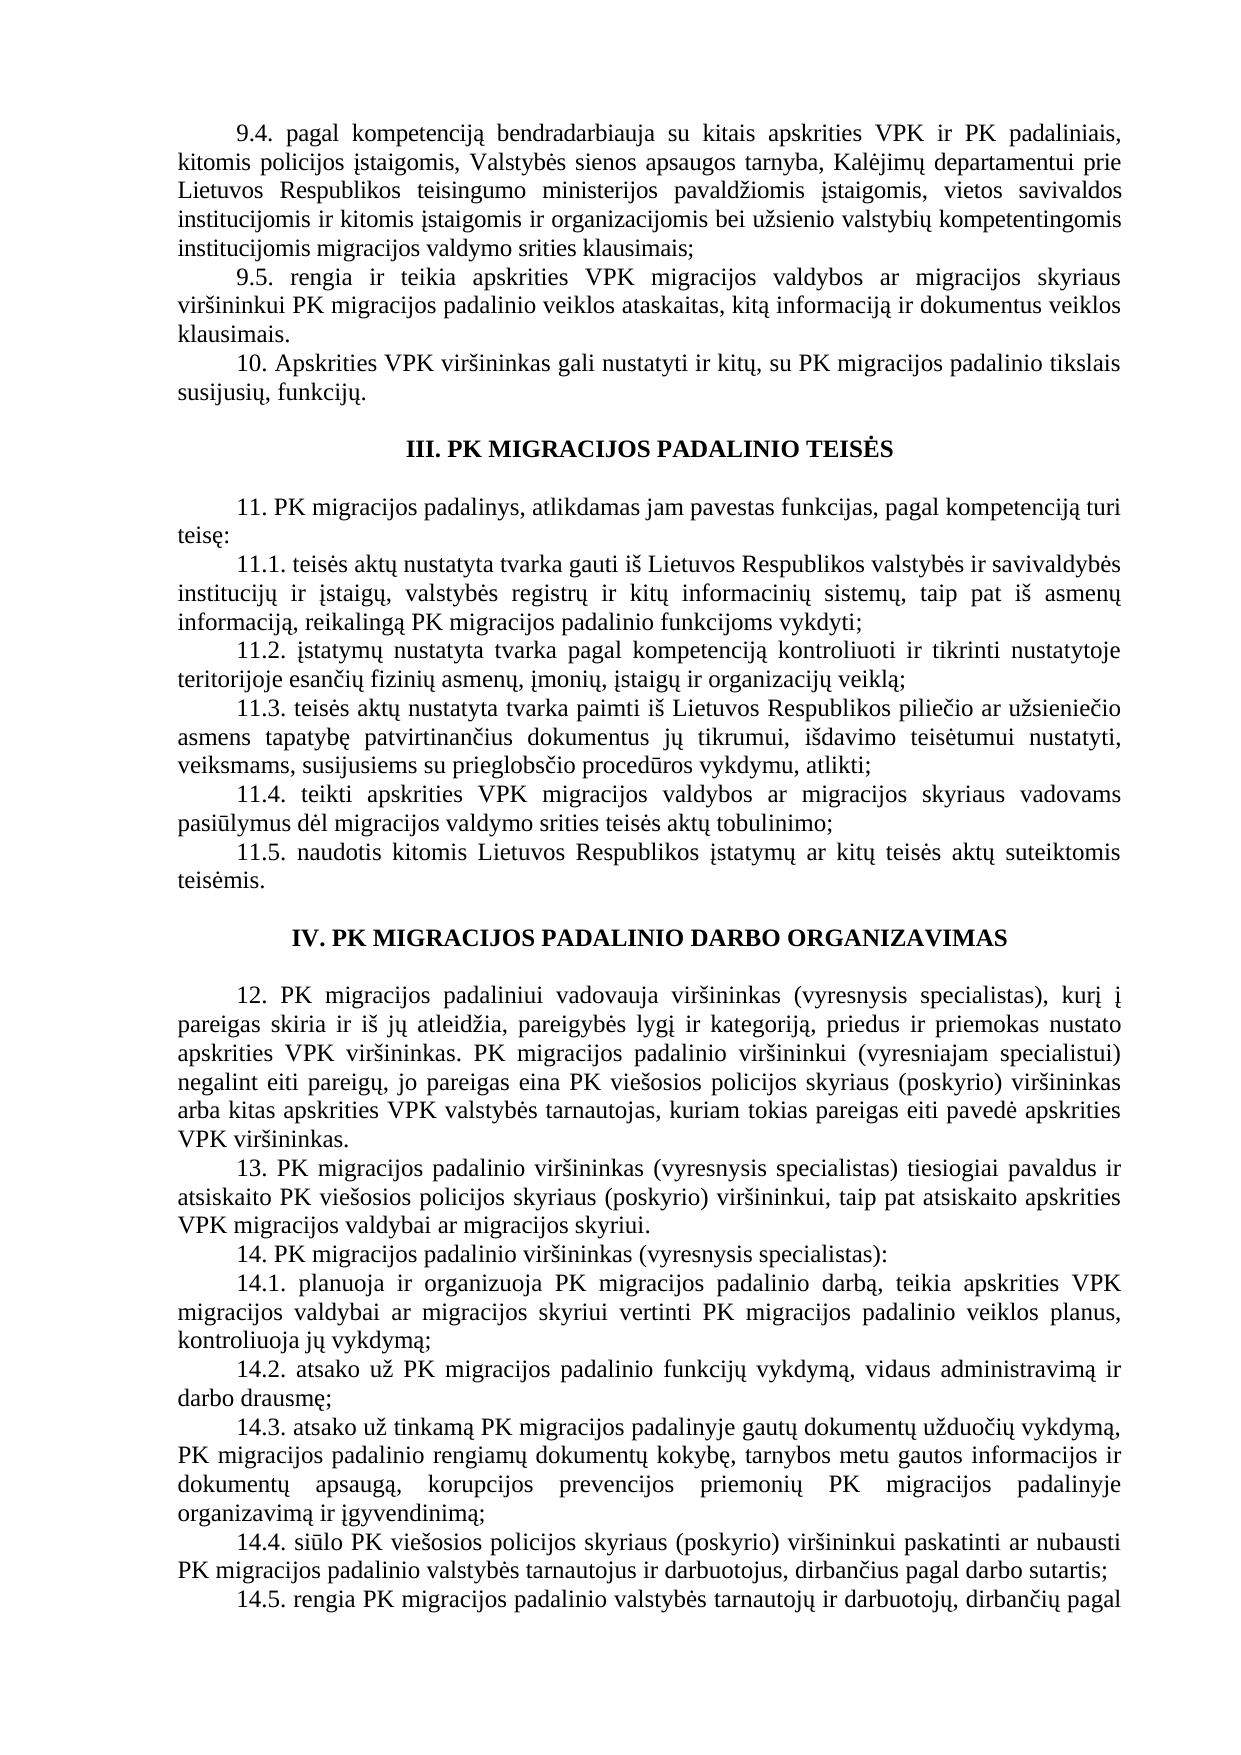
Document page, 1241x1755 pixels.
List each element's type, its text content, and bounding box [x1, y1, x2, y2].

text 14.3. atsako už tinkamą PK migracijos padalinyje gautų dokumentų užduočių vykdymą, PK migracijos padalinio rengiamų dokumentų kokybę, tarnybos metu gautos informacijos ir dokumentų apsaugą, korupcijos prevencijos priemonių PK migracijos padalinyje organizavimą ir įgyvendinimą; [177, 1412, 1122, 1527]
text 10. Apskrities VPK viršininkas gali nustatyti ir kitų, su PK migracijos padalinio tikslais susijusių, funkcijų. [177, 348, 1122, 406]
text 9.5. rengia ir teikia apskrities VPK migracijos valdybos ar migracijos skyriaus viršininkui PK migracijos padalinio veiklos ataskaitas, kitą informaciją ir dokumentus veiklos klausimais. [177, 262, 1122, 348]
text 14.2. atsako už PK migracijos padalinio funkcijų vykdymą, vidaus administravimą ir darbo drausmę; [177, 1354, 1122, 1412]
text 14.5. rengia PK migracijos padalinio valstybės tarnautojų ir darbuotojų, dirbančių pagal [177, 1584, 1122, 1613]
text 11.5. naudotis kitomis Lietuvos Respublikos įstatymų ar kitų teisės aktų suteiktomis teisėmis. [177, 837, 1122, 894]
text 14.1. planuoja ir organizuoja PK migracijos padalinio darbą, teikia apskrities VPK migracijos valdybai ar migracijos skyriui vertinti PK migracijos padalinio veiklos planus, kontroliuoja jų vykdymą; [177, 1268, 1122, 1354]
text III. PK MIGRACIJOS PADALINIO TEISĖS [177, 434, 1122, 463]
text 9.4. pagal kompetenciją bendradarbiauja su kitais apskrities VPK ir PK padaliniais, kitomis policijos įstaigomis, Valstybės sienos apsaugos tarnyba, Kalėjimų departamentui prie Lietuvos Respublikos teisingumo ministerijos pavaldžiomis įstaigomis, vietos savivaldos institucijomis ir kitomis įstaigomis ir organizacijomis bei užsienio valstybių kompetentingomis institucijomis migracijos valdymo srities klausimais; [177, 118, 1122, 262]
text 11.3. teisės aktų nustatyta tvarka paimti iš Lietuvos Respublikos piliečio ar užsieniečio asmens tapatybę patvirtinančius dokumentus jų tikrumui, išdavimo teisėtumui nustatyti, veiksmams, susijusiems su prieglobsčio procedūros vykdymu, atlikti; [177, 693, 1122, 779]
text 11.4. teikti apskrities VPK migracijos valdybos ar migracijos skyriaus vadovams pasiūlymus dėl migracijos valdymo srities teisės aktų tobulinimo; [177, 779, 1122, 837]
text 12. PK migracijos padaliniui vadovauja viršininkas (vyresnysis specialistas), kurį į pareigas skiria ir iš jų atleidžia, pareigybės lygį ir kategoriją, priedus ir priemokas nustato apskrities VPK viršininkas. PK migracijos padalinio viršininkui (vyresniajam specialistui) negalint eiti pareigų, jo pareigas eina PK viešosios policijos skyriaus (poskyrio) viršininkas arba kitas apskrities VPK valstybės tarnautojas, kuriam tokias pareigas eiti pavedė apskrities VPK viršininkas. [177, 981, 1122, 1153]
text 11.2. įstatymų nustatyta tvarka pagal kompetenciją kontroliuoti ir tikrinti nustatytoje teritorijoje esančių fizinių asmenų, įmonių, įstaigų ir organizacijų veiklą; [177, 636, 1122, 693]
text 13. PK migracijos padalinio viršininkas (vyresnysis specialistas) tiesiogiai pavaldus ir atsiskaito PK viešosios policijos skyriaus (poskyrio) viršininkui, taip pat atsiskaito apskrities VPK migracijos valdybai ar migracijos skyriui. [177, 1153, 1122, 1239]
text 11.1. teisės aktų nustatyta tvarka gauti iš Lietuvos Respublikos valstybės ir savivaldybės institucijų ir įstaigų, valstybės registrų ir kitų informacinių sistemų, taip pat iš asmenų informaciją, reikalingą PK migracijos padalinio funkcijoms vykdyti; [177, 549, 1122, 636]
text IV. PK MIGRACIJOS PADALINIO DARBO ORGANIZAVIMAS [177, 923, 1122, 952]
text 14.4. siūlo PK viešosios policijos skyriaus (poskyrio) viršininkui paskatinti ar nubausti PK migracijos padalinio valstybės tarnautojus ir darbuotojus, dirbančius pagal darbo sutartis; [177, 1527, 1122, 1584]
text 11. PK migracijos padalinys, atlikdamas jam pavestas funkcijas, pagal kompetenciją turi teisę: [177, 492, 1122, 549]
text 14. PK migracijos padalinio viršininkas (vyresnysis specialistas): [177, 1239, 1122, 1268]
